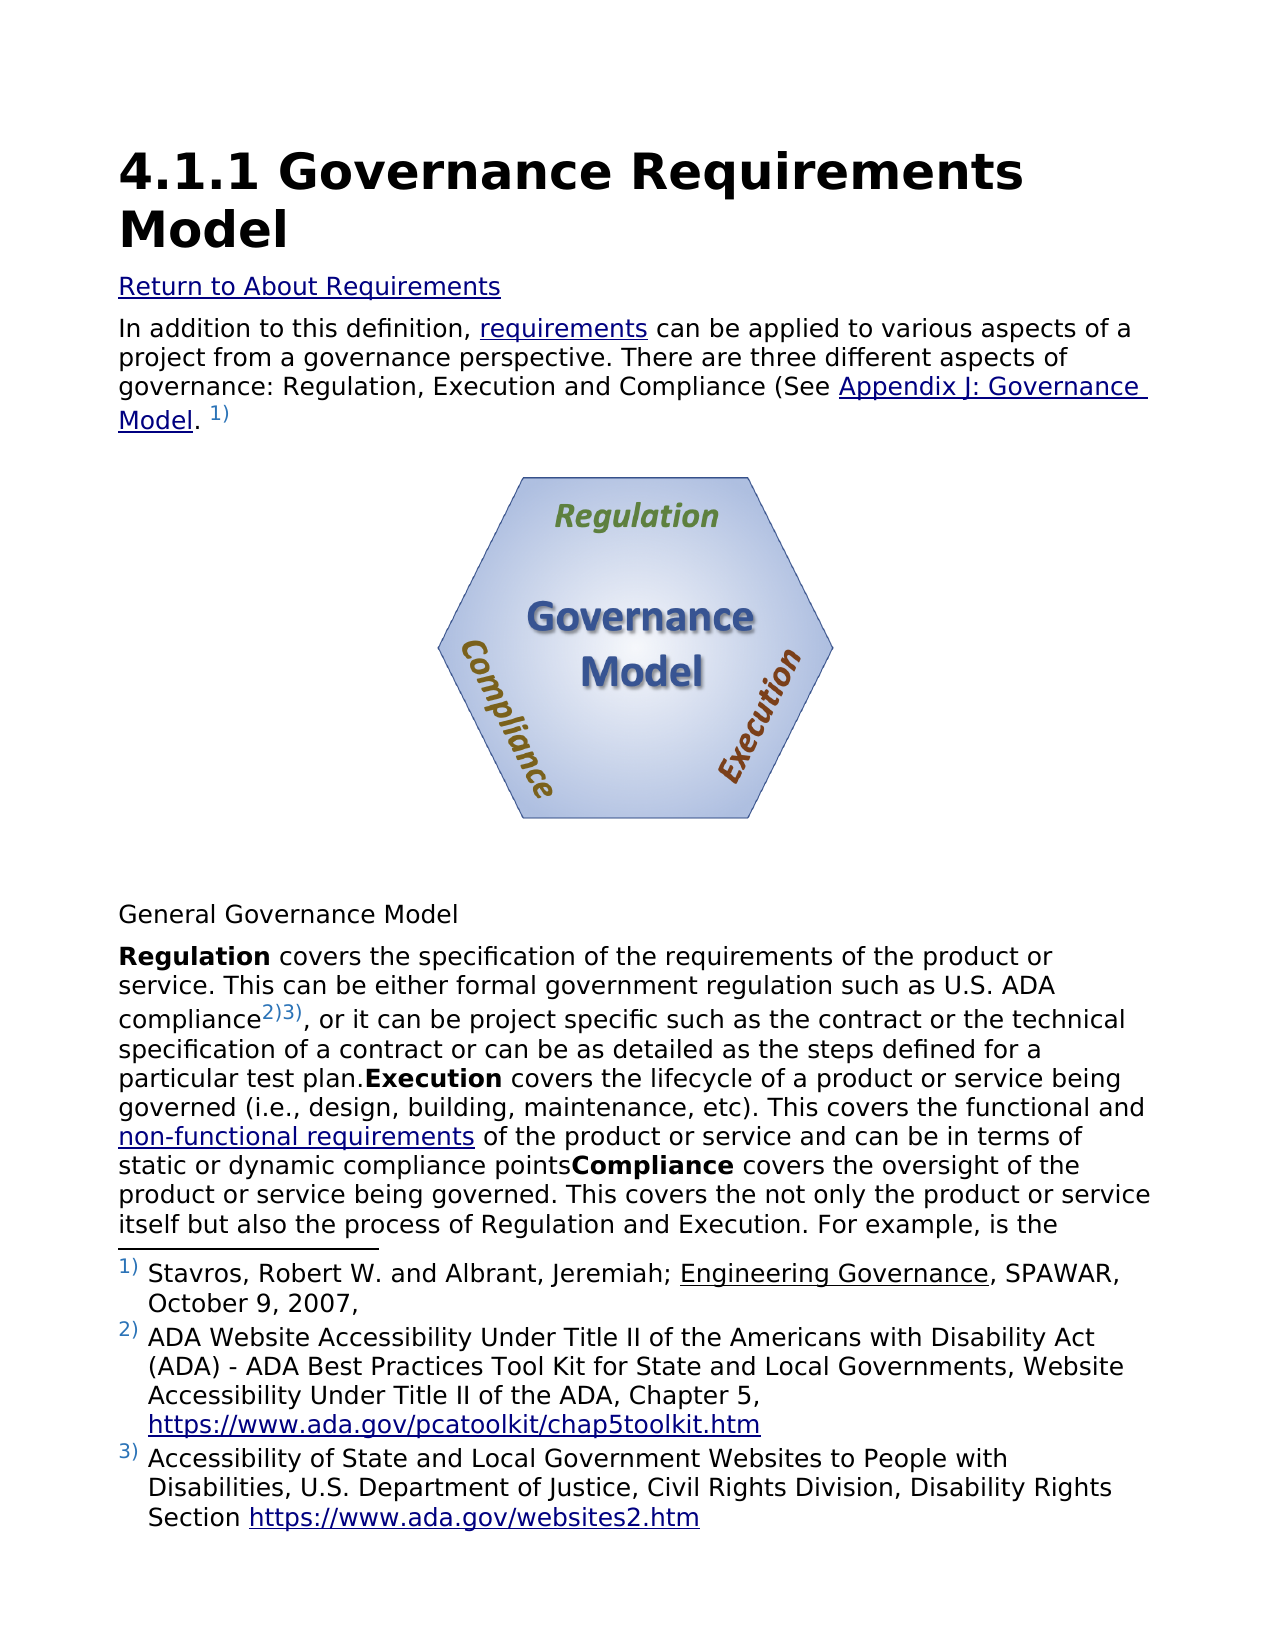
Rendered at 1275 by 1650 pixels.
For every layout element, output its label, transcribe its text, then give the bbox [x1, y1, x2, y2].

text Stavros, Robert W. and Albrant, Jeremiah; Engineering Governance, SPAWAR, October 9, 2007, [118, 1255, 1157, 1318]
text ADA Website Accessibility Under Title II of the Americans with Disability Act (ADA) - ADA Best Practices Tool Kit for State and Local Governments, Website Accessibility Under Title II of the ADA, Chapter 5, https://www.ada.gov/pcatoolkit/chap5toolkit.htm [118, 1318, 1157, 1439]
text Return to About Requirements [118, 272, 1157, 301]
text General Governance Model [118, 901, 1157, 930]
text Regulation covers the specification of the requirements of the product or service. This can be either formal government regulation such as U.S. ADA compliance, or it can be project specific such as the contract or the technical specification of a contract or can be as detailed as the steps defined for a particular test plan.Execution covers the lifecycle of a product or service being governed (i.e., design, building, maintenance, etc). This covers the functional and non-functional requirements of the product or service and can be in terms of static or dynamic compliance pointsCompliance covers the oversight of the product or service being governed. This covers the not only the product or service itself but also the process of Regulation and Execution. For example, is the [118, 942, 1157, 1239]
subtitle 4.1.1 Governance Requirements Model [118, 143, 1157, 259]
text In addition to this definition, requirements can be applied to various aspects of a project from a governance perspective. There are three different aspects of governance: Regulation, Execution and Compliance (See Appendix J: Governance Model. [118, 314, 1157, 435]
text Accessibility of State and Local Government Websites to People with Disabilities, U.S. Department of Justice, Civil Rights Division, Disability Rights Section https://www.ada.gov/websites2.htm [118, 1439, 1157, 1532]
picture [403, 447, 872, 859]
